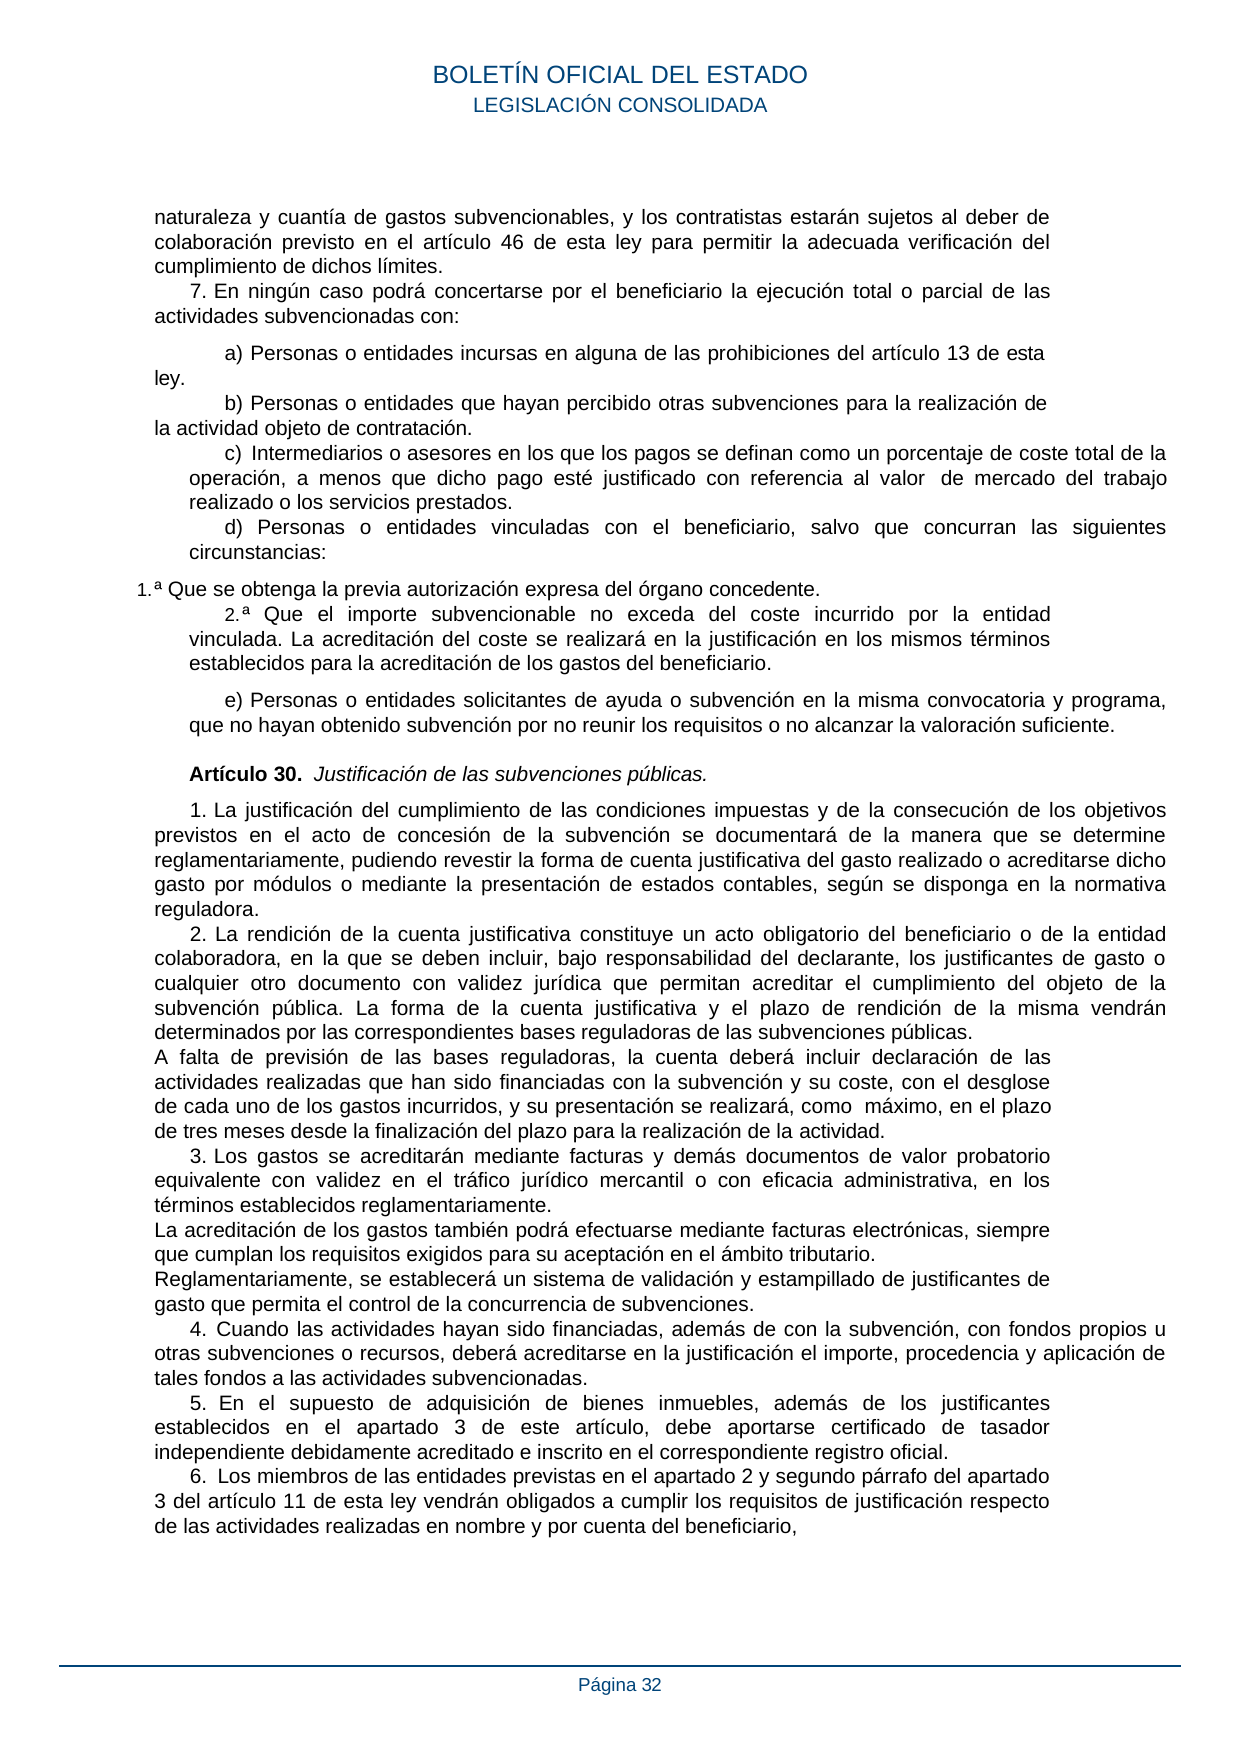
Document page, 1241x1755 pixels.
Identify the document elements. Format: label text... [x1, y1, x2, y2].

list La rendición de la cuenta justificativa constituye un acto obligatorio del beneficiario o de la entidad colaboradora, en la que se deben incluir, bajo responsabilidad del declarante, los justificantes de gasto o cualquier otro documento con validez jurídica que permitan acreditar el cumplimiento del objeto de la subvención pública. La forma de la cuenta justificativa y el plazo de rendición de la misma vendrán determinados por las correspondientes bases reguladoras de las subvenciones públicas. [154, 922, 1168, 1044]
text A falta de previsión de las bases reguladoras, la cuenta deberá incluir declaración de las actividades realizadas que han sido financiadas con la subvención y su coste, con el desglose de cada uno de los gastos incurridos, y su presentación se realizará, como máximo, en el plazo de tres meses desde la finalización del plazo para la realización de la actividad. [154, 1045, 1052, 1143]
list Cuando las actividades hayan sido financiadas, además de con la subvención, con fondos propios u otras subvenciones o recursos, deberá acreditarse en la justificación el importe, procedencia y aplicación de tales fondos a las actividades subvencionadas. [154, 1316, 1168, 1389]
text naturaleza y cuantía de gastos subvencionables, y los contratistas estarán sujetos al deber de colaboración previsto en el artículo 46 de esta ley para permitir la adecuada verificación del cumplimiento de dichos límites. [154, 205, 1052, 278]
list La justificación del cumplimiento de las condiciones impuestas y de la consecución de los objetivos previstos en el acto de concesión de la subvención se documentará de la manera que se determine reglamentariamente, pudiendo revestir la forma de cuenta justificativa del gasto realizado o acreditarse dicho gasto por módulos o mediante la presentación de estados contables, según se disponga en la normativa reguladora. [154, 798, 1168, 921]
text Artículo 30. Justificación de las subvenciones públicas. [189, 761, 1168, 785]
list Personas o entidades que hayan percibido otras subvenciones para la realización de [224, 391, 1168, 415]
list En ningún caso podrá concertarse por el beneficiario la ejecución total o parcial de las actividades subvencionadas con: [154, 279, 1052, 328]
list Intermediarios o asesores en los que los pagos se definan como un porcentaje de coste total de la operación, a menos que dicho pago esté justificado con referencia al valor de mercado del trabajo realizado o los servicios prestados. [189, 441, 1168, 514]
list En el supuesto de adquisición de bienes inmuebles, además de los justificantes establecidos en el apartado 3 de este artículo, debe aportarse certificado de tasador independiente debidamente acreditado e inscrito en el correspondiente registro oficial. [154, 1390, 1052, 1463]
list Los miembros de las entidades previstas en el apartado 2 y segundo párrafo del apartado 3 del artículo 11 de esta ley vendrán obligados a cumplir los requisitos de justificación respecto de las actividades realizadas en nombre y por cuenta del beneficiario, [154, 1464, 1052, 1537]
list Personas o entidades incursas en alguna de las prohibiciones del artículo 13 de esta [224, 341, 1168, 365]
list ª Que el importe subvencionable no exceda del coste incurrido por la entidad vinculada. La acreditación del coste se realizará en la justificación en los mismos términos establecidos para la acreditación de los gastos del beneficiario. [189, 602, 1052, 675]
text la actividad objeto de contratación. [154, 416, 1168, 440]
list Los gastos se acreditarán mediante facturas y demás documentos de valor probatorio equivalente con validez en el tráfico jurídico mercantil o con eficacia administrativa, en los términos establecidos reglamentariamente. [154, 1144, 1052, 1217]
list Personas o entidades vinculadas con el beneficiario, salvo que concurran las siguientes circunstancias: [189, 515, 1168, 563]
text ley. [154, 366, 1168, 390]
text La acreditación de los gastos también podrá efectuarse mediante facturas electrónicas, siempre que cumplan los requisitos exigidos para su aceptación en el ámbito tributario. [154, 1218, 1052, 1266]
list Personas o entidades solicitantes de ayuda o subvención en la misma convocatoria y programa, que no hayan obtenido subvención por no reunir los requisitos o no alcanzar la valoración suficiente. [189, 688, 1168, 737]
text Reglamentariamente, se establecerá un sistema de validación y estampillado de justificantes de gasto que permita el control de la concurrencia de subvenciones. [154, 1267, 1052, 1316]
list ª Que se obtenga la previa autorización expresa del órgano concedente. [137, 577, 1168, 601]
